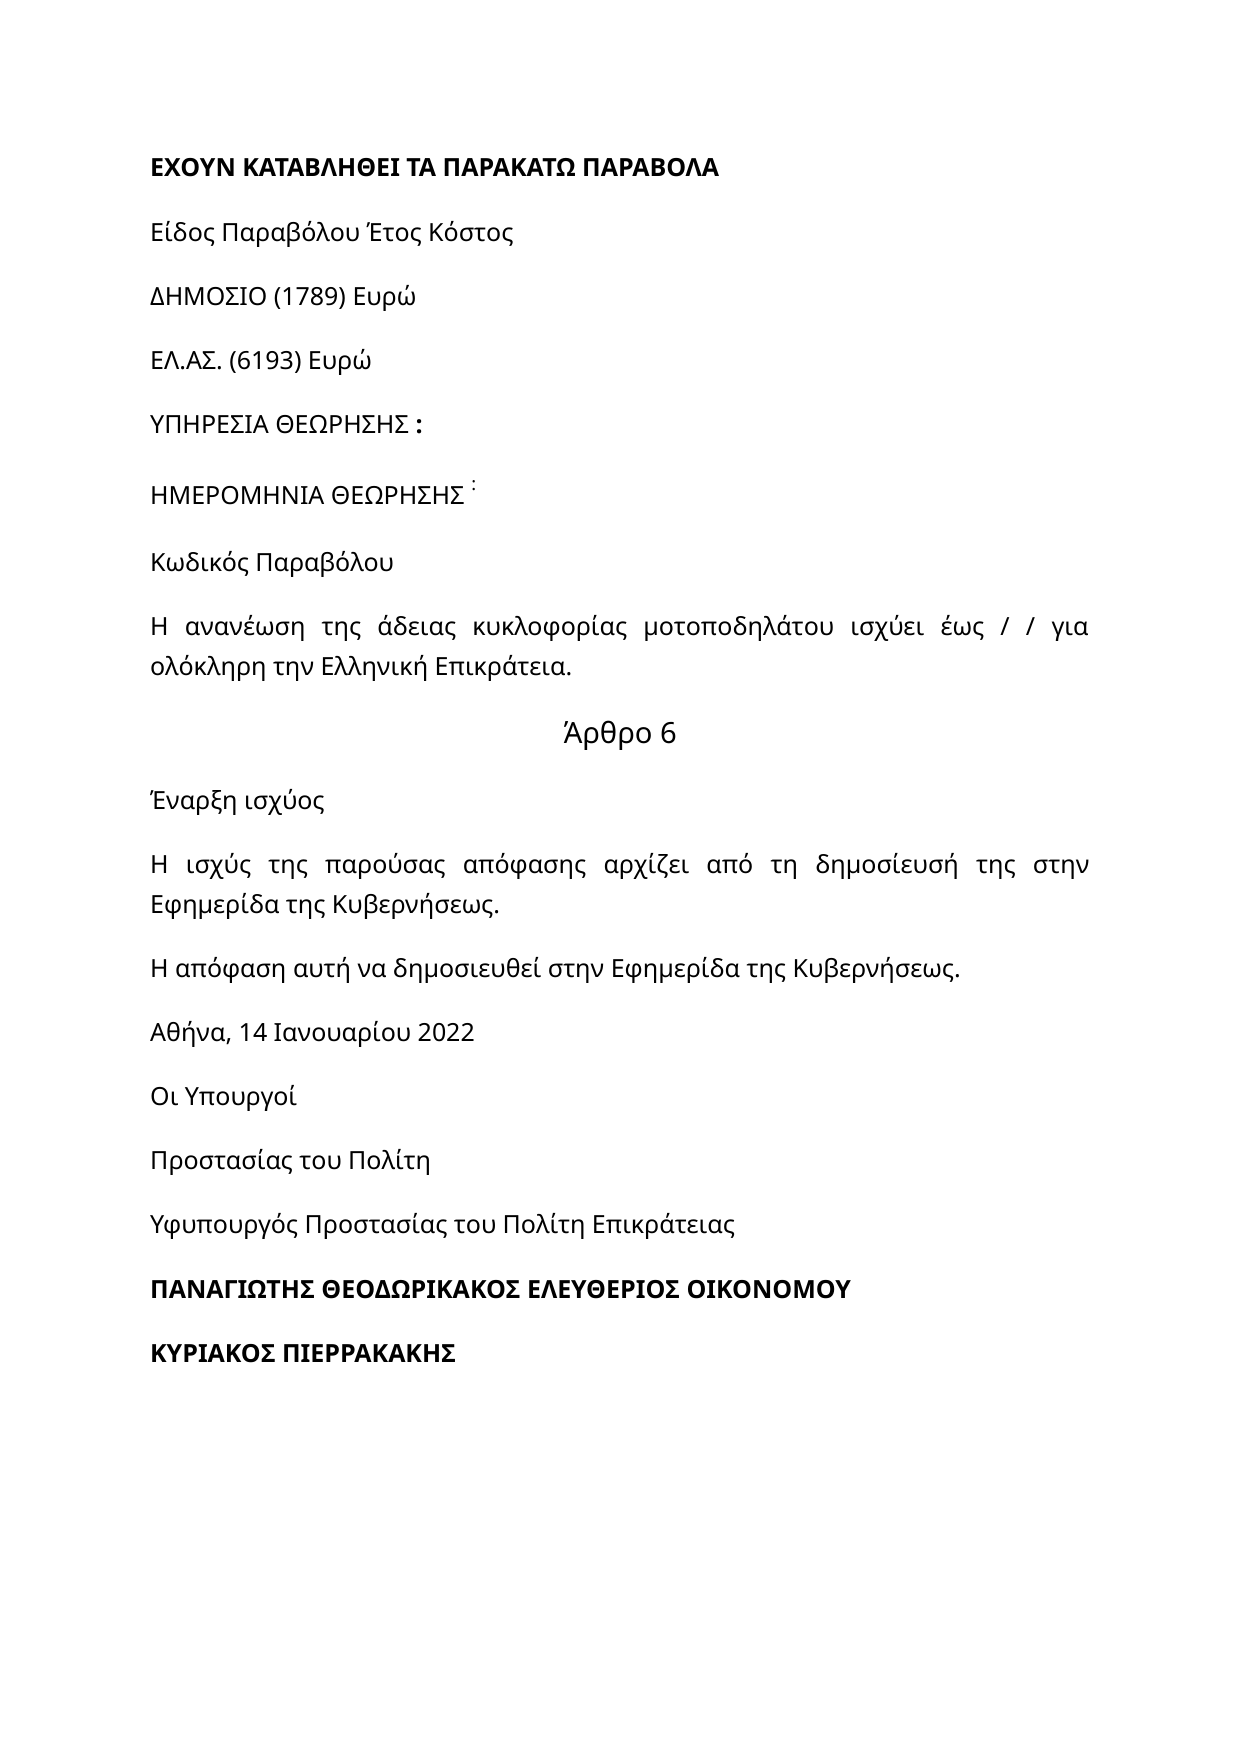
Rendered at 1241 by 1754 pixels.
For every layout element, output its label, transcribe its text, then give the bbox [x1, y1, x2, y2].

text Αθήνα, 14 Ιανουαρίου 2022 [150, 1014, 1090, 1049]
text ΕΧΟΥΝ ΚΑΤΑΒΛΗΘΕΙ ΤΑ ΠΑΡΑΚΑΤΩ ΠΑΡΑΒΟΛΑ [150, 150, 1090, 184]
text ΠΑΝΑΓΙΩΤΗΣ ΘΕΟΔΩΡΙΚΑΚΟΣ ΕΛΕΥΘΕΡΙΟΣ ΟΙΚΟΝΟΜΟΥ [150, 1271, 1090, 1305]
text ΚΥΡΙΑΚΟΣ ΠΙΕΡΡΑΚΑΚΗΣ [150, 1335, 1090, 1369]
text ΗΜΕΡΟΜΗΝΙΑ ΘΕΩΡΗΣΗΣ : [150, 471, 1090, 513]
text Υφυπουργός Προστασίας του Πολίτη Επικράτειας [150, 1207, 1090, 1241]
text ΕΛ.ΑΣ. (6193) Ευρώ [150, 342, 1090, 377]
text ΔΗΜΟΣΙΟ (1789) Ευρώ [150, 278, 1090, 312]
text Η ανανέωση της άδειας κυκλοφορίας μοτοποδηλάτου ισχύει έως / / για ολόκληρη την Ελληνική Επικράτεια. [150, 609, 1090, 682]
text ΥΠΗΡΕΣΙΑ ΘΕΩΡΗΣΗΣ : [150, 407, 1090, 441]
text Η απόφαση αυτή να δημοσιευθεί στην Εφημερίδα της Κυβερνήσεως. [150, 950, 1090, 984]
text Κωδικός Παραβόλου [150, 545, 1090, 579]
text Η ισχύς της παρούσας απόφασης αρχίζει από τη δημοσίευσή της στην Εφημερίδα της Κυβερνήσεως. [150, 847, 1090, 920]
text Έναρξη ισχύος [150, 783, 1090, 817]
subtitle Άρθρο 6 [150, 712, 1090, 752]
text Προστασίας του Πολίτη [150, 1143, 1090, 1177]
text Οι Υπουργοί [150, 1079, 1090, 1113]
text Είδος Παραβόλου Έτος Κόστος [150, 214, 1090, 248]
